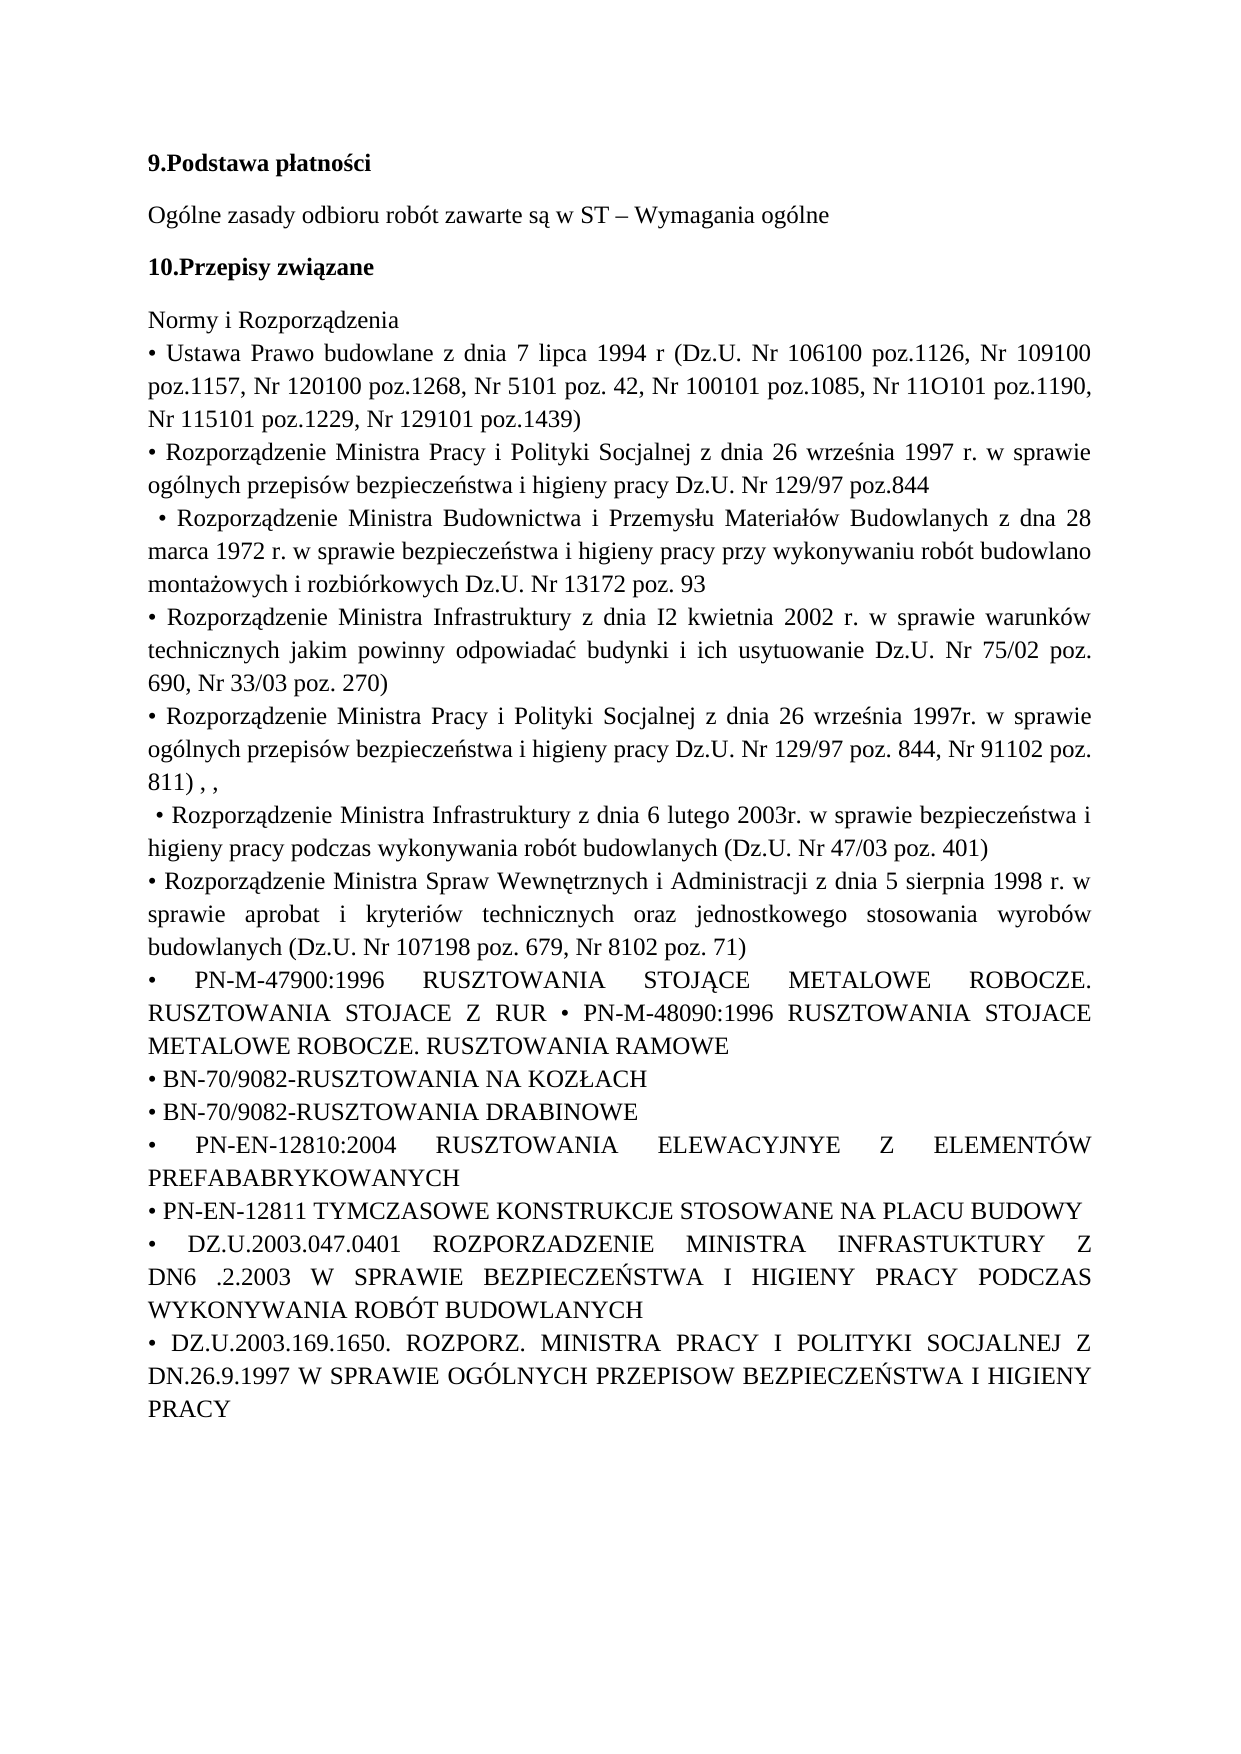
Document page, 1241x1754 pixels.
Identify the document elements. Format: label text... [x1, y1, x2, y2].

text • Rozporządzenie Ministra Pracy i Polityki Socjalnej z dnia 26 września 1997 r. w sprawie ogólnych przepisów bezpieczeństwa i higieny pracy Dz.U. Nr 129/97 poz.844 [148, 437, 1093, 499]
text Normy i Rozporządzenia [148, 305, 1093, 333]
text • Ustawa Prawo budowlane z dnia 7 lipca 1994 r (Dz.U. Nr 106100 poz.1126, Nr 109100 poz.1157, Nr 120100 poz.1268, Nr 5101 poz. 42, Nr 100101 poz.1085, Nr 11O101 poz.1190, Nr 115101 poz.1229, Nr 129101 poz.1439) [148, 338, 1093, 433]
text • BN-70/9082-RUSZTOWANIA DRABINOWE [148, 1097, 1093, 1126]
text • PN-EN-12811 TYMCZASOWE KONSTRUKCJE STOSOWANE NA PLACU BUDOWY [148, 1196, 1093, 1225]
text • DZ.U.2003.169.1650. ROZPORZ. MINISTRA PRACY I POLITYKI SOCJALNEJ Z DN.26.9.1997 W SPRAWIE OGÓLNYCH PRZEPISOW BEZPIECZEŃSTWA I HIGIENY PRACY [148, 1328, 1093, 1423]
text • DZ.U.2003.047.0401 ROZPORZADZENIE MINISTRA INFRASTUKTURY Z DN6 .2.2003 W SPRAWIE BEZPIECZEŃSTWA I HIGIENY PRACY PODCZAS WYKONYWANIA ROBÓT BUDOWLANYCH [148, 1229, 1093, 1324]
text • Rozporządzenie Ministra Infrastruktury z dnia 6 lutego 2003r. w sprawie bezpieczeństwa i higieny pracy podczas wykonywania robót budowlanych (Dz.U. Nr 47/03 poz. 401) [148, 800, 1093, 862]
text • Rozporządzenie Ministra Spraw Wewnętrznych i Administracji z dnia 5 sierpnia 1998 r. w sprawie aprobat i kryteriów technicznych oraz jednostkowego stosowania wyrobów budowlanych (Dz.U. Nr 107198 poz. 679, Nr 8102 poz. 71) [148, 866, 1093, 961]
text • BN-70/9082-RUSZTOWANIA NA KOZŁACH [148, 1064, 1093, 1093]
text • PN-EN-12810:2004 RUSZTOWANIA ELEWACYJNYE Z ELEMENTÓW PREFABABRYKOWANYCH [148, 1130, 1093, 1192]
text 9.Podstawa płatności [148, 148, 1093, 176]
text • Rozporządzenie Ministra Infrastruktury z dnia I2 kwietnia 2002 r. w sprawie warunków technicznych jakim powinny odpowiadać budynki i ich usytuowanie Dz.U. Nr 75/02 poz. 690, Nr 33/03 poz. 270) [148, 602, 1093, 697]
text • Rozporządzenie Ministra Budownictwa i Przemysłu Materiałów Budowlanych z dna 28 marca 1972 r. w sprawie bezpieczeństwa i higieny pracy przy wykonywaniu robót budowlano montażowych i rozbiórkowych Dz.U. Nr 13172 poz. 93 [148, 503, 1093, 598]
text • PN-M-47900:1996 RUSZTOWANIA STOJĄCE METALOWE ROBOCZE. RUSZTOWANIA STOJACE Z RUR • PN-M-48090:1996 RUSZTOWANIA STOJACE METALOWE ROBOCZE. RUSZTOWANIA RAMOWE [148, 965, 1093, 1060]
text Ogólne zasady odbioru robót zawarte są w ST – Wymagania ogólne [148, 200, 1093, 229]
text • Rozporządzenie Ministra Pracy i Polityki Socjalnej z dnia 26 września 1997r. w sprawie ogólnych przepisów bezpieczeństwa i higieny pracy Dz.U. Nr 129/97 poz. 844, Nr 91102 poz. 811) , , [148, 701, 1093, 796]
text 10.Przepisy związane [148, 252, 1093, 281]
